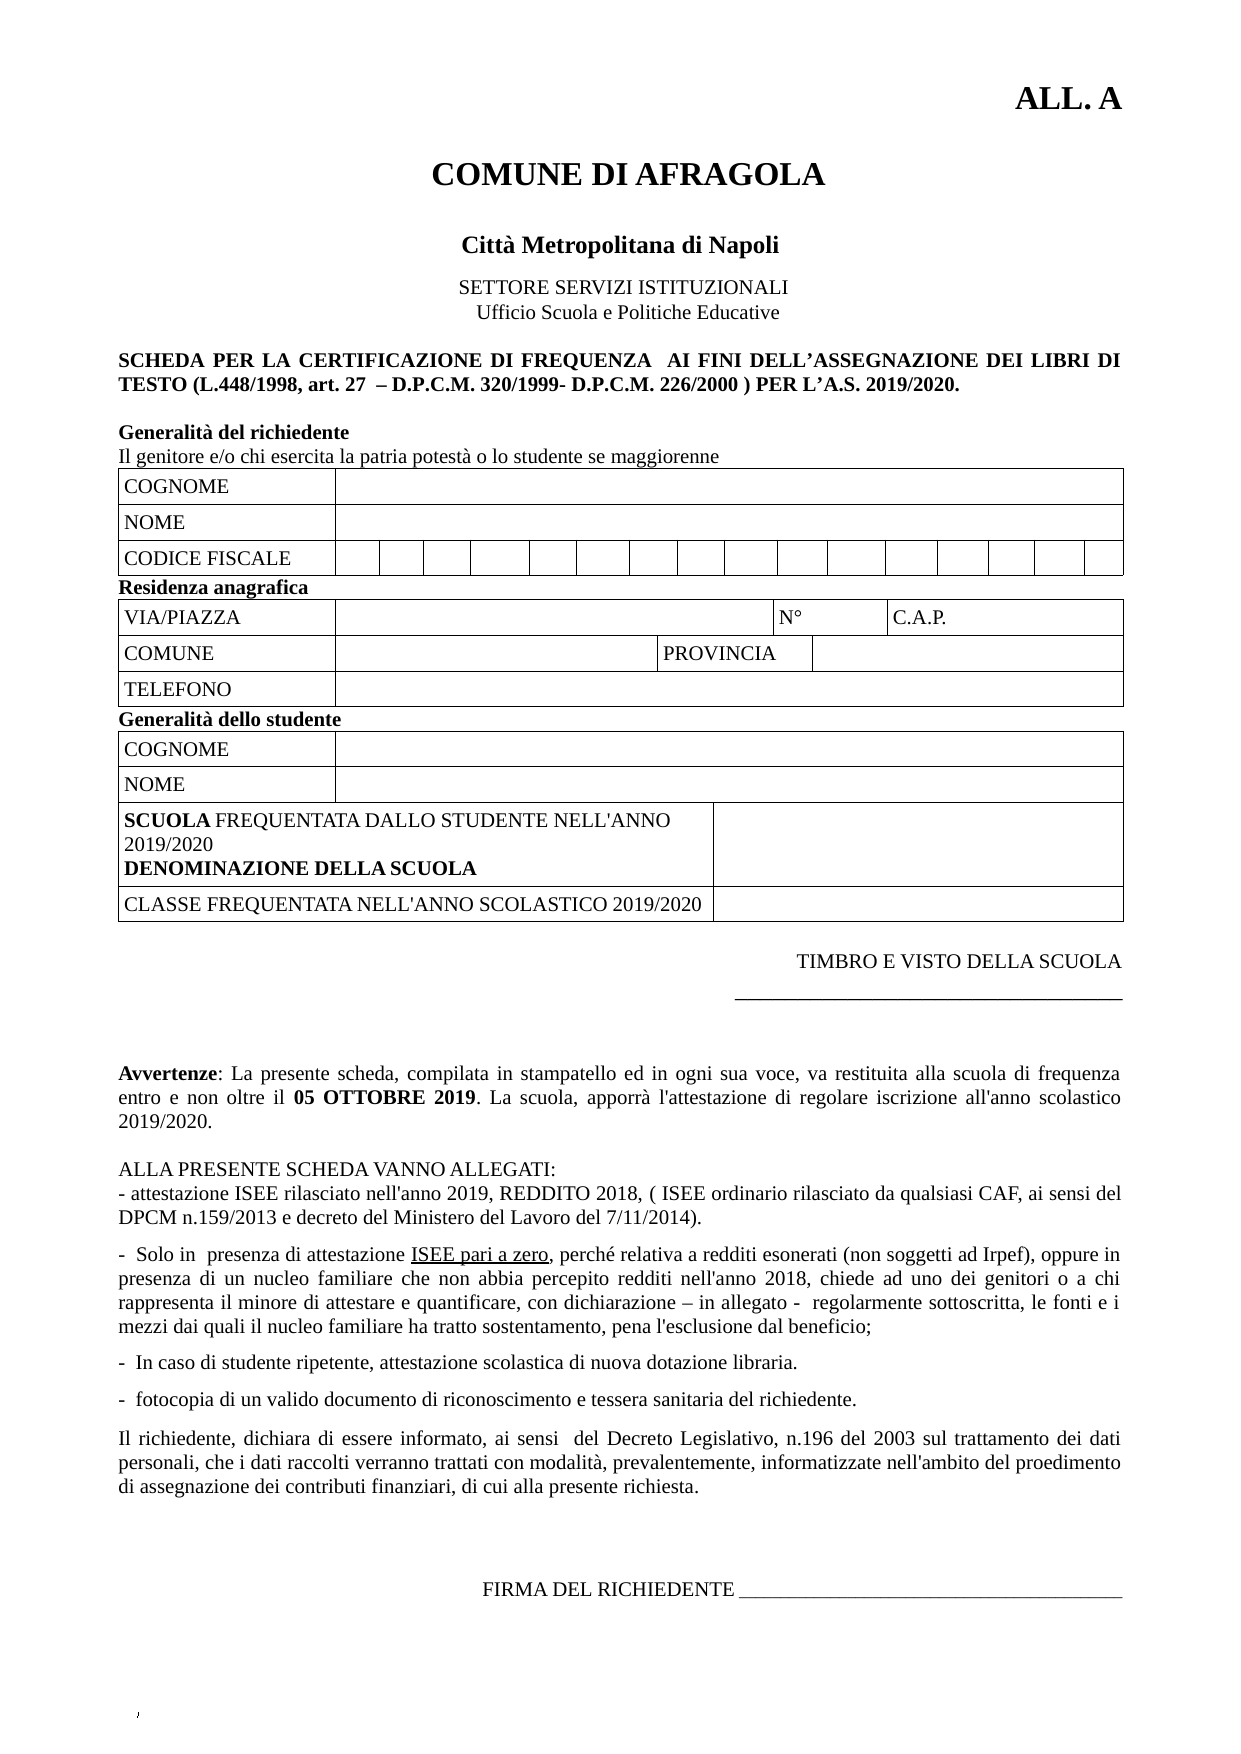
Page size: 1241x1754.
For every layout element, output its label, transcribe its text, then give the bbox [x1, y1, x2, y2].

table_header TELEFONO [119, 672, 335, 706]
table_header [424, 541, 470, 575]
table_header PROVINCIA [658, 636, 812, 671]
table_header C.A.P. [888, 600, 1123, 635]
table_header [778, 541, 827, 575]
table_header CODICE FISCALE [119, 541, 335, 575]
text ALL. A [118, 78, 1122, 116]
text FIRMA DEL RICHIEDENTE ______________________________________________ [118, 1577, 1122, 1601]
table_cell CLASSE FREQUENTATA NELL'ANNO SCOLASTICO 2019/2020 [119, 887, 713, 921]
text TIMBRO E VISTO DELLA SCUOLA _______________________________ [118, 946, 1122, 1003]
table_header [336, 541, 379, 575]
text SETTORE SERVIZI ISTITUZIONALI [118, 271, 1122, 300]
text SCHEDA PER LA CERTIFICAZIONE DI FREQUENZA AI FINI DELL’ASSEGNAZIONE DEI LIBRI DI TESTO (L.448/1998, art. 27 – D.P.C.M. 320/1999- D.P.C.M. 226/2000 ) PER L’A.S. 2019/2020. [118, 348, 1122, 396]
table_header COGNOME [119, 469, 335, 504]
text COMUNE DI AFRAGOLA [118, 154, 1122, 192]
text Città Metropolitana di Napoli [118, 230, 1122, 258]
text Generalità dello studente [118, 707, 1122, 731]
text Generalità del richiedente [118, 420, 1122, 444]
text Avvertenze: La presente scheda, compilata in stampatello ed in ogni sua voce, va restituita alla scuola di frequenza entro e non oltre il 05 OTTOBRE 2019. La scuola, apporrà l'attestazione di regolare iscrizione all'anno scolastico 2019/2020. [118, 1061, 1122, 1133]
table_header [336, 672, 1123, 706]
text - attestazione ISEE rilasciato nell'anno 2019, REDDITO 2018, ( ISEE ordinario rilasciato da qualsiasi CAF, ai sensi del DPCM n.159/2013 e decreto del Ministero del Lavoro del 7/11/2014). [118, 1181, 1122, 1229]
table_cell [336, 767, 1123, 802]
table_cell NOME [119, 767, 335, 802]
table_header [336, 732, 1123, 766]
table_header N° [774, 600, 887, 635]
table_header COGNOME [119, 732, 335, 766]
table_header [725, 541, 777, 575]
table_header [530, 541, 576, 575]
text - Solo in presenza di attestazione ISEE pari a zero, perché relativa a redditi esonerati (non soggetti ad Irpef), oppure in presenza di un nucleo familiare che non abbia percepito redditi nell'anno 2018, chiede ad uno dei genitori o a chi rappresenta il minore di attestare e quantificare, con dichiarazione – in allegato - regolarmente sottoscritta, le fonti e i mezzi dai quali il nucleo familiare ha tratto sostentamento, pena l'esclusione dal beneficio; [118, 1241, 1122, 1338]
text - fotocopia di un valido documento di riconoscimento e tessera sanitaria del richiedente. [118, 1387, 1122, 1411]
table_header [336, 600, 773, 635]
table_header COMUNE [119, 636, 335, 671]
text Residenza anagrafica [118, 576, 1122, 599]
table_header [336, 636, 657, 671]
text Ufficio Scuola e Politiche Educative [118, 300, 1122, 324]
table_header [813, 636, 1123, 671]
text Il genitore e/o chi esercita la patria potestà o lo studente se maggiorenne [118, 444, 1122, 468]
table_header [577, 541, 629, 575]
table_cell [336, 505, 1123, 539]
table_header [380, 541, 423, 575]
table_header [1085, 541, 1123, 575]
table_header [336, 469, 1123, 504]
table_header [1035, 541, 1084, 575]
table_header [471, 541, 529, 575]
table_header SCUOLA FREQUENTATA DALLO STUDENTE NELL'ANNO 2019/2020 DENOMINAZIONE DELLA SCUOLA [119, 803, 713, 886]
table_header [938, 541, 988, 575]
text Il richiedente, dichiara di essere informato, ai sensi del Decreto Legislativo, n.196 del 2003 sul trattamento dei dati personali, che i dati raccolti verranno trattati con modalità, prevalentemente, informatizzate nell'ambito del proedimento di assegnazione dei contributi finanziari, di cui alla presente richiesta. [118, 1426, 1122, 1498]
table_header [886, 541, 937, 575]
table_cell NOME [119, 505, 335, 539]
table_header [989, 541, 1034, 575]
table_header [678, 541, 724, 575]
table_header [630, 541, 677, 575]
table_header VIA/PIAZZA [119, 600, 335, 635]
text ALLA PRESENTE SCHEDA VANNO ALLEGATI: [118, 1157, 1122, 1181]
table_cell [714, 887, 1123, 921]
table_header [714, 803, 1123, 886]
text - In caso di studente ripetente, attestazione scolastica di nuova dotazione libraria. [118, 1350, 1122, 1374]
table_header [828, 541, 885, 575]
